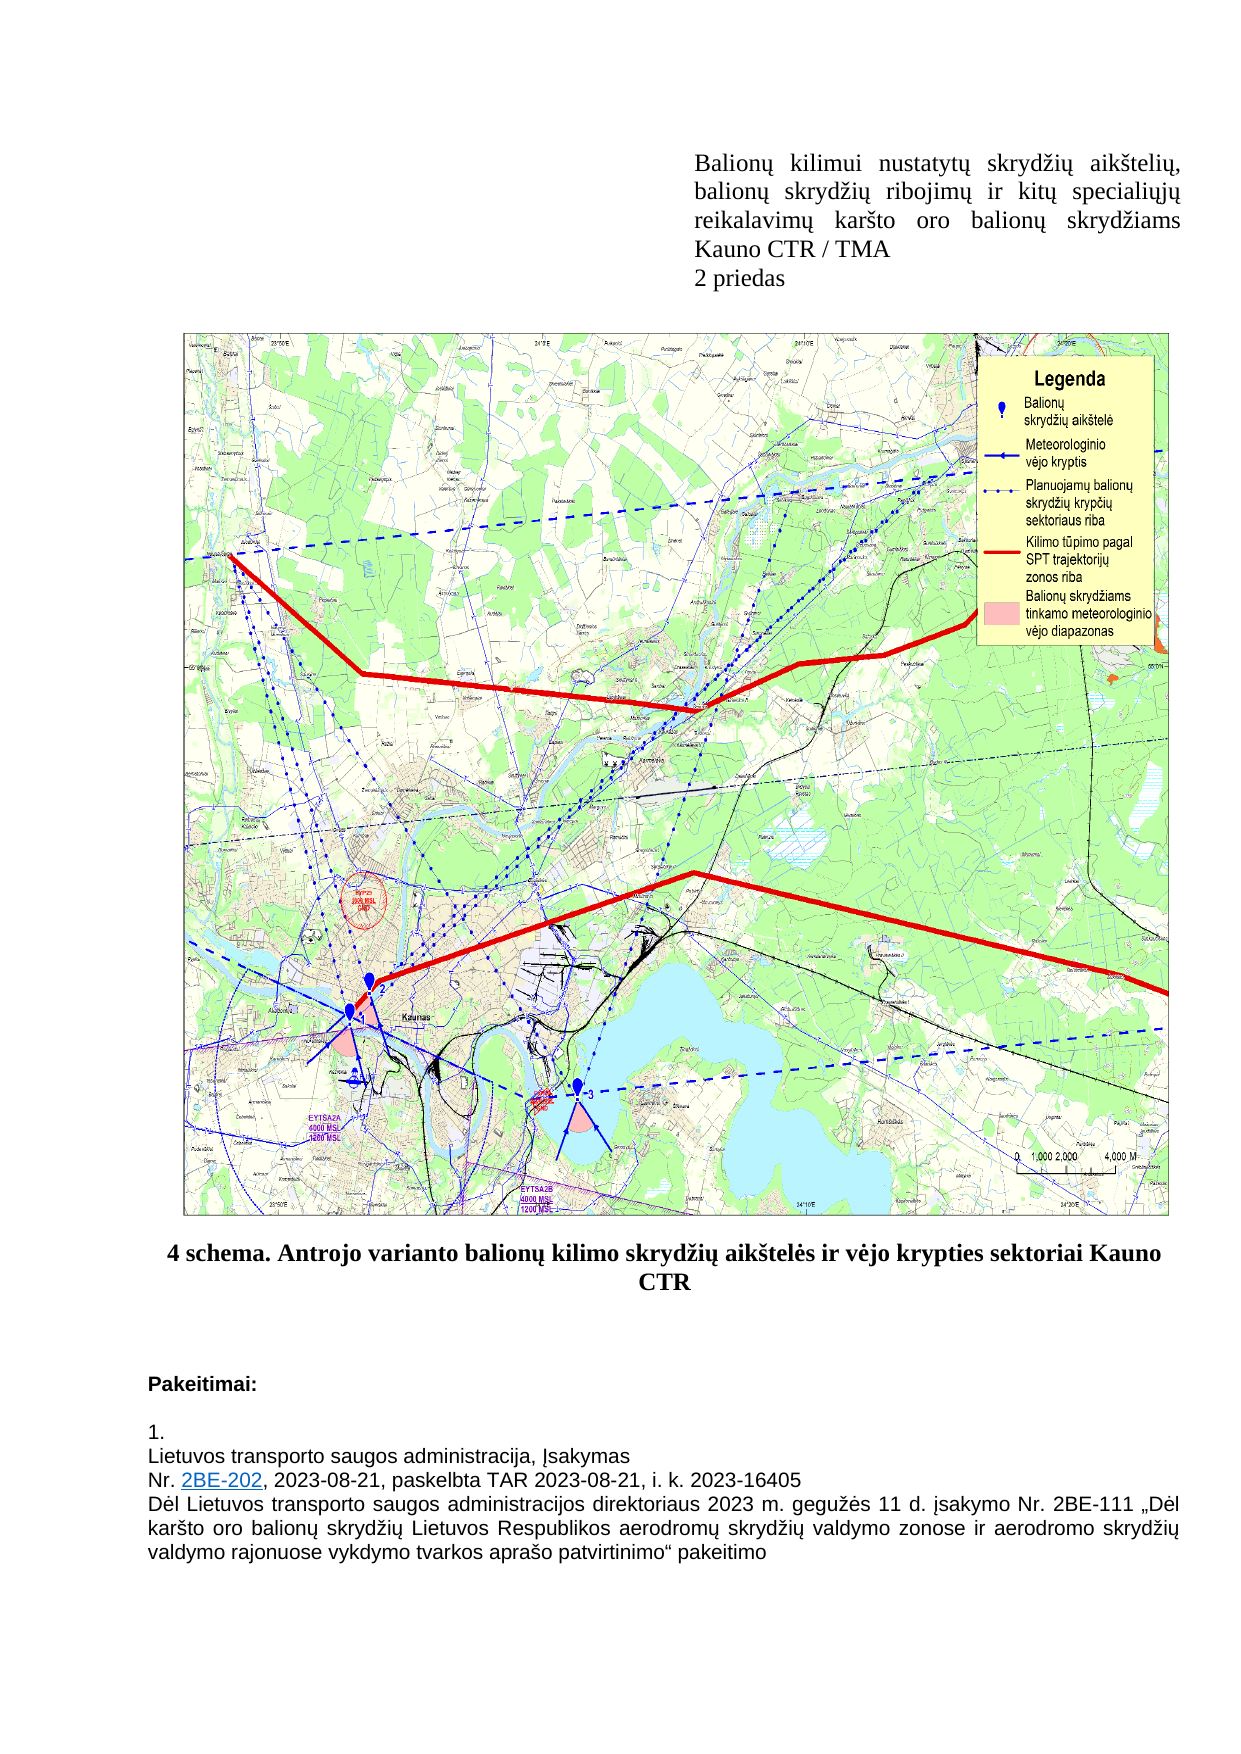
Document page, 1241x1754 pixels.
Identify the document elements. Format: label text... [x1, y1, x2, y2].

text Balionų kilimui nustatytų skrydžių aikštelių, balionų skrydžių ribojimų ir kitų specialiųjų reikalavimų karšto oro balionų skrydžiams Kauno CTR / TMA [694, 148, 1181, 263]
text 1. [148, 1420, 1181, 1444]
text 2 priedas [694, 263, 1181, 291]
text Lietuvos transporto saugos administracija, Įsakymas [148, 1444, 1181, 1468]
text Pakeitimai: [148, 1372, 1181, 1396]
text Nr. 2BE-202, 2023-08-21, paskelbta TAR 2023-08-21, i. k. 2023-16405 [148, 1468, 1181, 1492]
text 4 schema. Antrojo varianto balionų kilimo skrydžių aikštelės ir vėjo krypties sektoriai Kauno CTR [148, 1238, 1181, 1295]
text Dėl Lietuvos transporto saugos administracijos direktoriaus 2023 m. gegužės 11 d. įsakymo Nr. 2BE-111 „Dėl karšto oro balionų skrydžių Lietuvos Respublikos aerodromų skrydžių valdymo zonose ir aerodromo skrydžių valdymo rajonuose vykdymo tvarkos aprašo patvirtinimo“ pakeitimo [148, 1492, 1181, 1564]
